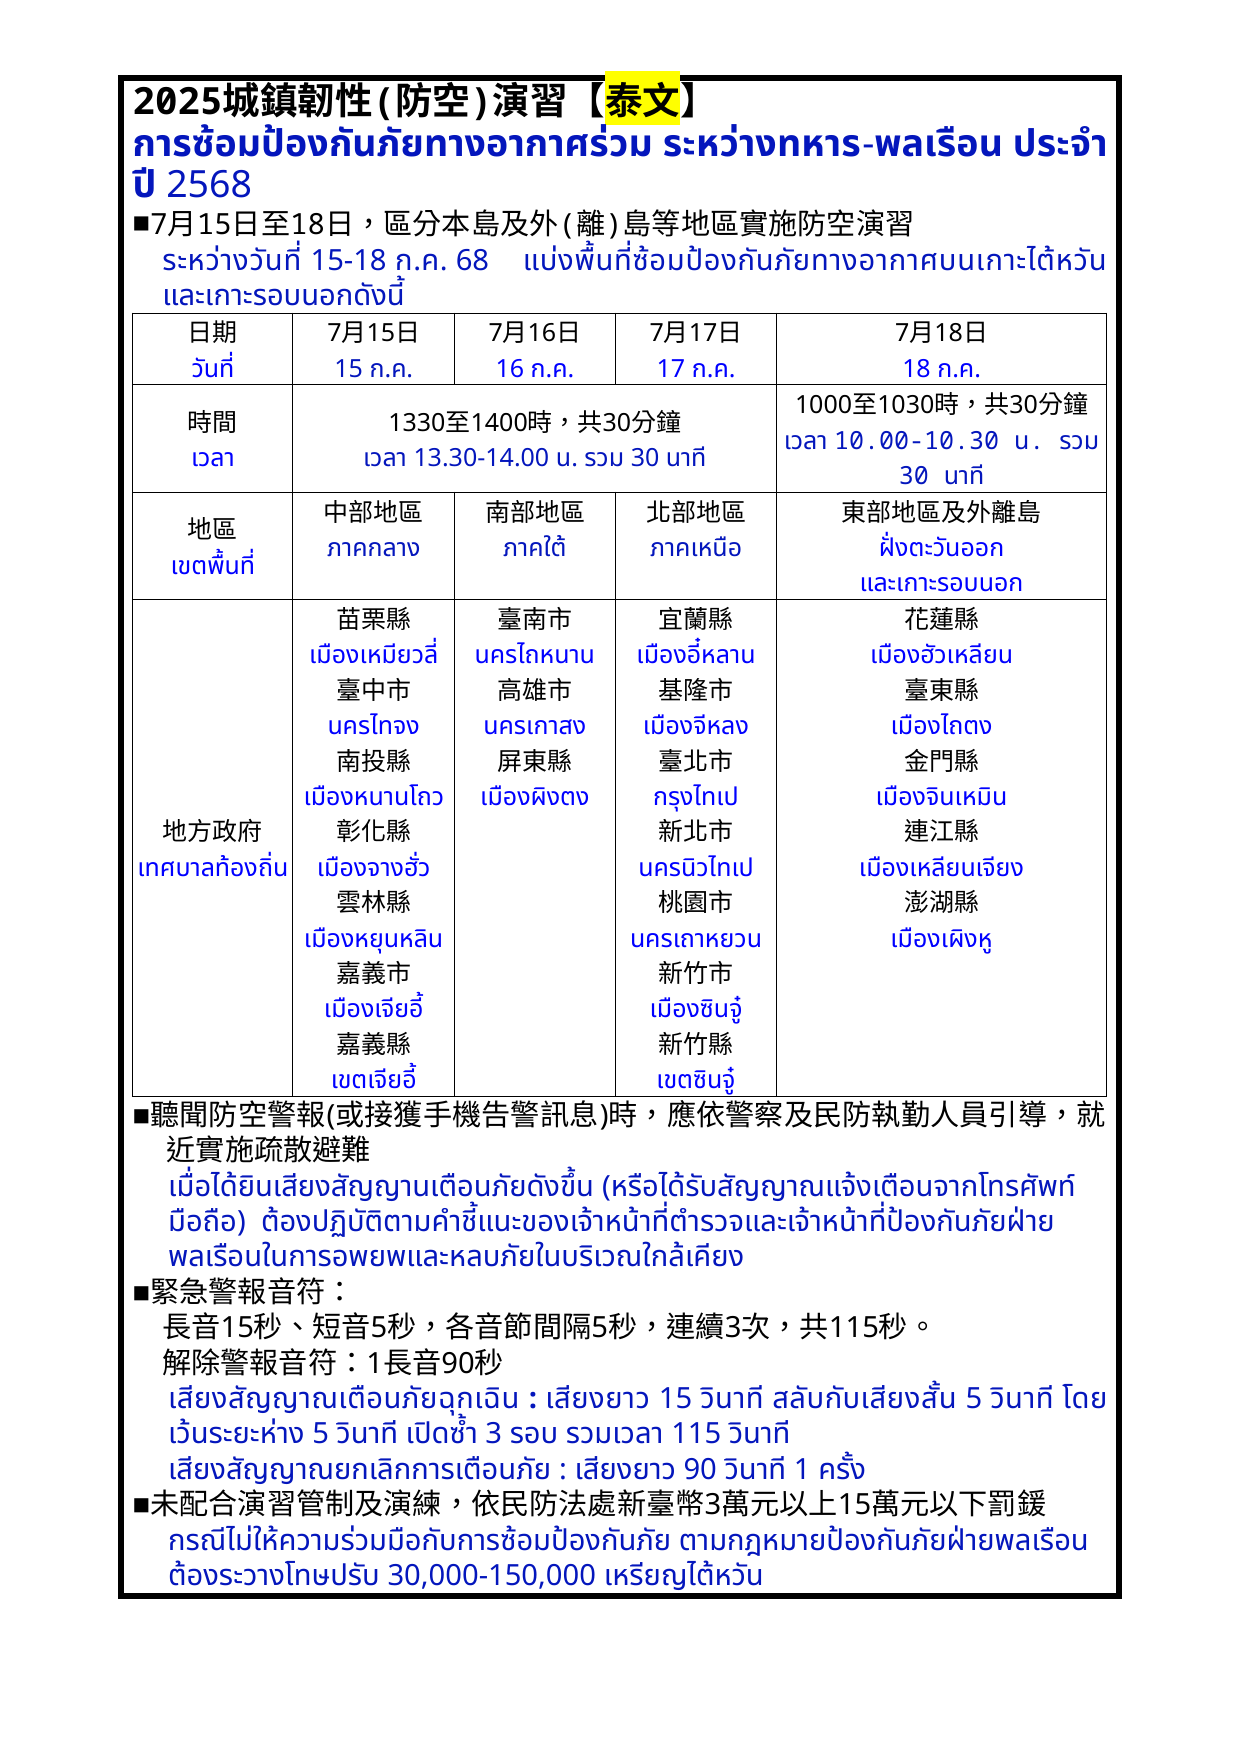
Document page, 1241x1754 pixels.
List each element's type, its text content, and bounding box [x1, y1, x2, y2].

table_header 日期 วันที่ [133, 314, 292, 384]
table_cell 臺南市 นครไถหนาน 高雄市 นครเกาสง 屏東縣 เมืองผิงตง [455, 600, 615, 1096]
table_cell 時間 เวลา [133, 385, 292, 492]
table_cell 花蓮縣 เมืองฮัวเหลียน 臺東縣 เมืองไถตง 金門縣 เมืองจินเหมิน 連江縣 เมืองเหลียนเจียง 澎湖縣 เมืองเผิงหู [777, 600, 1106, 1096]
table_cell 地方政府 เทศบาลท้องถิ่น [133, 600, 292, 1096]
table_cell 2025城鎮韌性(防空)演習【泰文】 การซ้อมป้องกันภัยทางอากาศร่วม ระหว่างทหาร-พลเรือน ประจำปี 2568 ■7月15日至18日，區分本島及外(離)島等地區實施防空演習 ระหว่างวันที่ 15-18 ก.ค. 68 แบ่งพื้นที่ซ้อมป้องกันภัยทางอากาศบนเกาะไต้หวันและเกาะรอบนอกดังนี้ ■聽聞防空警報(或接獲手機告警訊息)時，應依警察及民防執勤人員引導，就近實施疏散避難 เมื่อได้ยินเสียงสัญญานเตือนภัยดังขึ้น (หรือได้รับสัญญาณแจ้งเตือนจากโทรศัพท์มือถือ) ต้องปฏิบัติตามคำชี้แนะของเจ้าหน้าที่ตำรวจและเจ้าหน้าที่ป้องกันภัยฝ่ายพลเรือนในการอพยพและหลบภัยในบริเวณใกล้เคียง ■緊急警報音符： 長音15秒、短音5秒，各音節間隔5秒，連續3次，共115秒。 解除警報音符：1長音90秒 เสียงสัญญาณเตือนภัยฉุกเฉิน : เสียงยาว 15 วินาที สลับกับเสียงสั้น 5 วินาที โดยเว้นระยะห่าง 5 วินาที เปิดซ้ำ 3 รอบ รวมเวลา 115 วินาที เสียงสัญญาณยกเลิกการเตือนภัย : เสียงยาว 90 วินาที 1 ครั้ง ■未配合演習管制及演練，依民防法處新臺幣3萬元以上15萬元以下罰鍰 กรณีไม่ให้ความร่วมมือกับการซ้อมป้องกันภัย ตามกฎหมายป้องกันภัยฝ่ายพลเรือน ต้องระวางโทษปรับ 30,000-150,000 เหรียญไต้หวัน [124, 81, 1116, 1593]
table_cell 1000至1030時，共30分鐘 เวลา 10.00-10.30 น. รวม 30 นาที [777, 385, 1106, 492]
table_header 7月18日 18 ก.ค. [777, 314, 1106, 384]
table_cell 東部地區及外離島 ฝั่งตะวันออก และเกาะรอบนอก [777, 493, 1106, 599]
table_cell 中部地區 ภาคกลาง [293, 493, 454, 599]
table_cell 南部地區 ภาคใต้ [455, 493, 615, 599]
table_cell 苗栗縣 เมืองเหมียวลี่ 臺中市 นครไทจง 南投縣 เมืองหนานโถว 彰化縣 เมืองจางฮั่ว 雲林縣 เมืองหยุนหลิน 嘉義市 เมืองเจียอี้ 嘉義縣 เขตเจียอี้ [293, 600, 454, 1096]
table_cell 地區 เขตพื้นที่ [133, 493, 292, 599]
table_cell 宜蘭縣 เมืองอี๋หลาน 基隆市 เมืองจีหลง 臺北市 กรุงไทเป 新北市 นครนิวไทเป 桃園市 นครเถาหยวน 新竹市 เมืองซินจู๋ 新竹縣 เขตซินจู๋ [616, 600, 776, 1096]
table_header 7月15日 15 ก.ค. [293, 314, 454, 384]
table_cell 北部地區 ภาคเหนือ [616, 493, 776, 599]
table_header 7月16日 16 ก.ค. [455, 314, 615, 384]
table_cell 1330至1400時，共30分鐘 เวลา 13.30-14.00 น. รวม 30 นาที [293, 385, 776, 492]
table_header 7月17日 17 ก.ค. [616, 314, 776, 384]
